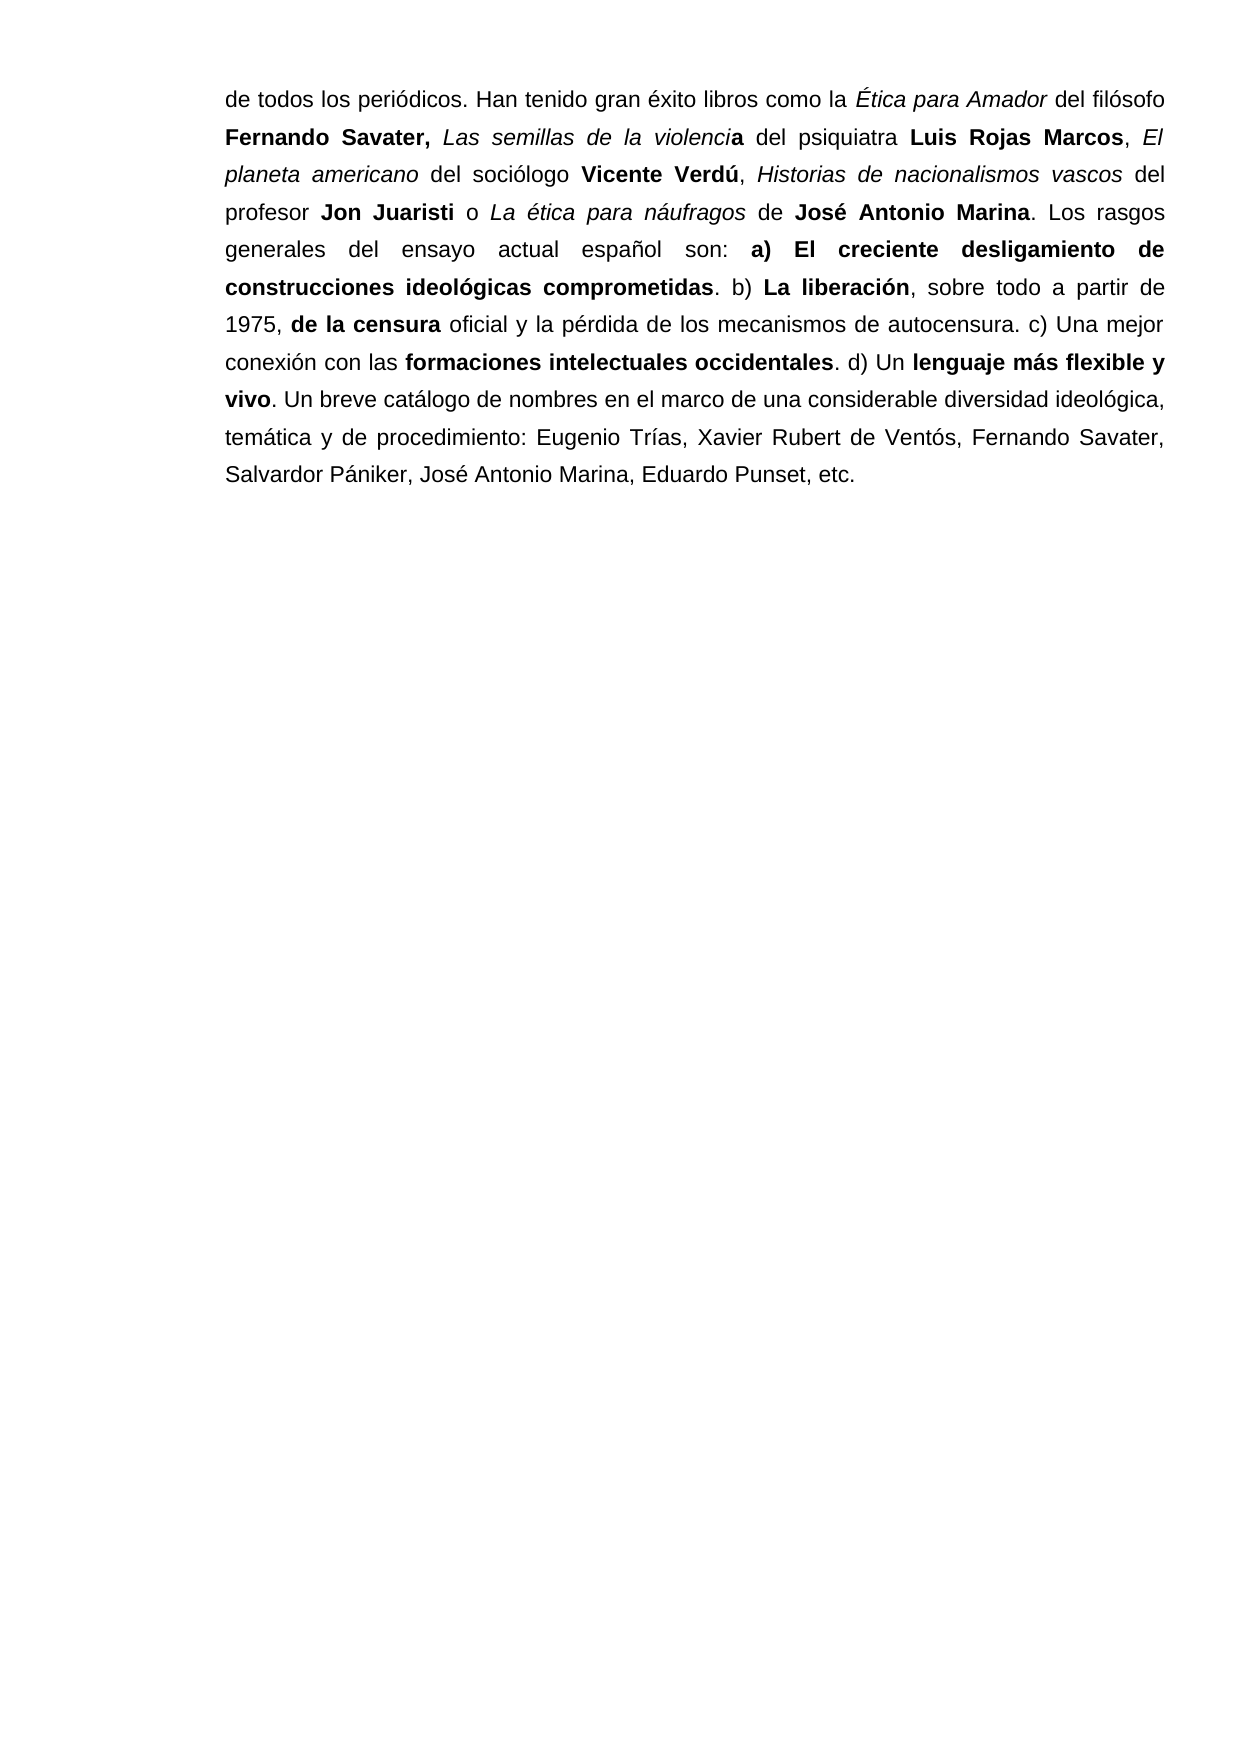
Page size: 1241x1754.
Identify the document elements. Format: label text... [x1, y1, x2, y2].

list de todos los periódicos. Han tenido gran éxito libros como la Ética para Amador del filósofo Fernando Savater, Las semillas de la violencia del psiquiatra Luis Rojas Marcos, El planeta americano del sociólogo Vicente Verdú, Historias de nacionalismos vascos del profesor Jon Juaristi o La ética para náufragos de José Antonio Marina. Los rasgos generales del ensayo actual español son: a) El creciente desligamiento de construcciones ideológicas comprometidas. b) La liberación, sobre todo a partir de 1975, de la censura oficial y la pérdida de los mecanismos de autocensura. c) Una mejor conexión con las formaciones intelectuales occidentales. d) Un lenguaje más flexible y vivo. Un breve catálogo de nombres en el marco de una considerable diversidad ideológica, temática y de procedimiento: Eugenio Trías, Xavier Rubert de Ventós, Fernando Savater, Salvardor Pániker, José Antonio Marina, Eduardo Punset, etc. [187, 75, 1165, 487]
